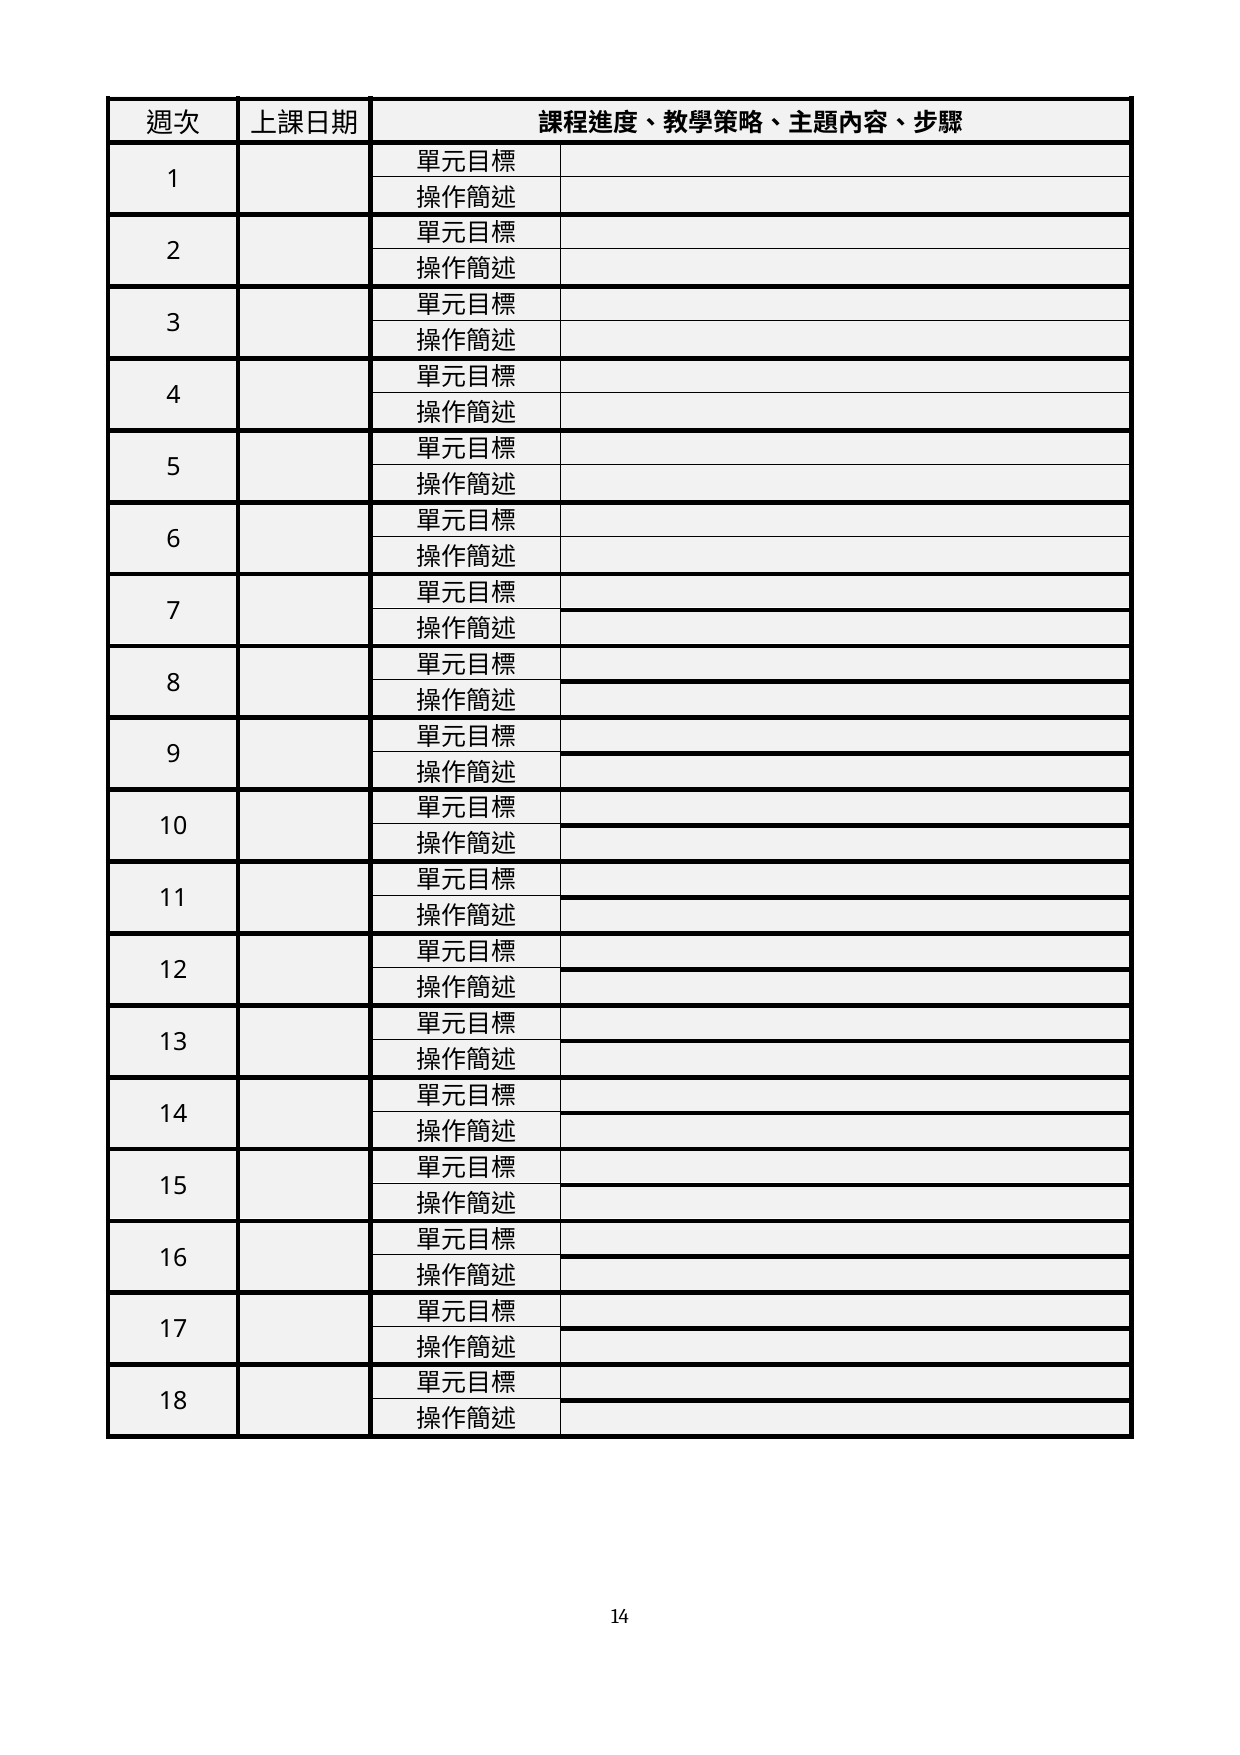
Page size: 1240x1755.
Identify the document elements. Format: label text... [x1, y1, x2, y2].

table_cell 操作簡述 [373, 609, 560, 643]
table_cell [240, 936, 368, 1003]
table_cell 12 [110, 936, 236, 1003]
table_cell 操作簡述 [373, 1327, 560, 1362]
table_cell 3 [110, 289, 236, 356]
table_cell 操作簡述 [373, 465, 560, 500]
table_cell 4 [110, 361, 236, 428]
table_cell [561, 465, 1129, 500]
table_cell 操作簡述 [373, 537, 560, 572]
table_cell 6 [110, 505, 236, 572]
table_cell [240, 576, 368, 643]
table_cell 8 [110, 648, 236, 715]
table_cell [240, 1367, 368, 1434]
table_cell [240, 361, 368, 428]
table_cell 14 [110, 1080, 236, 1147]
table_cell 操作簡述 [373, 1040, 560, 1075]
table_cell [240, 864, 368, 931]
table_cell 2 [110, 217, 236, 284]
table_cell 操作簡述 [373, 1112, 560, 1147]
table_cell [561, 249, 1129, 284]
table_cell [561, 393, 1129, 428]
table_cell 操作簡述 [373, 752, 560, 787]
table_cell 16 [110, 1223, 236, 1290]
table_cell 5 [110, 433, 236, 500]
table_cell [561, 321, 1129, 356]
table_cell 操作簡述 [373, 393, 560, 428]
table_cell 操作簡述 [373, 824, 560, 859]
table_cell 17 [110, 1295, 236, 1362]
table_cell 操作簡述 [373, 968, 560, 1003]
table_cell [240, 1008, 368, 1075]
table_cell 11 [110, 864, 236, 931]
table_cell [240, 433, 368, 500]
table_cell [240, 145, 368, 212]
table_cell 操作簡述 [373, 680, 560, 715]
table_cell 10 [110, 792, 236, 859]
table_cell [240, 289, 368, 356]
table_cell 操作簡述 [373, 249, 560, 284]
table_cell [240, 1295, 368, 1362]
table_cell 操作簡述 [373, 1399, 560, 1434]
table_cell 15 [110, 1151, 236, 1218]
table_cell [561, 177, 1129, 212]
table_cell 1 [110, 145, 236, 212]
table_cell 7 [110, 576, 236, 643]
table_cell 操作簡述 [373, 321, 560, 356]
table_cell [240, 1223, 368, 1290]
table_cell 操作簡述 [373, 177, 560, 212]
table_cell [240, 720, 368, 787]
table_cell [561, 537, 1129, 572]
table_cell 9 [110, 720, 236, 787]
table_cell 18 [110, 1367, 236, 1434]
table_cell [240, 217, 368, 284]
table_cell 13 [110, 1008, 236, 1075]
table_cell [240, 648, 368, 715]
table_cell [240, 505, 368, 572]
table_cell 操作簡述 [373, 1184, 560, 1218]
table_cell 操作簡述 [373, 896, 560, 931]
table_cell 操作簡述 [373, 1255, 560, 1290]
table_cell [240, 1080, 368, 1147]
table_cell [240, 792, 368, 859]
table_cell [240, 1151, 368, 1218]
